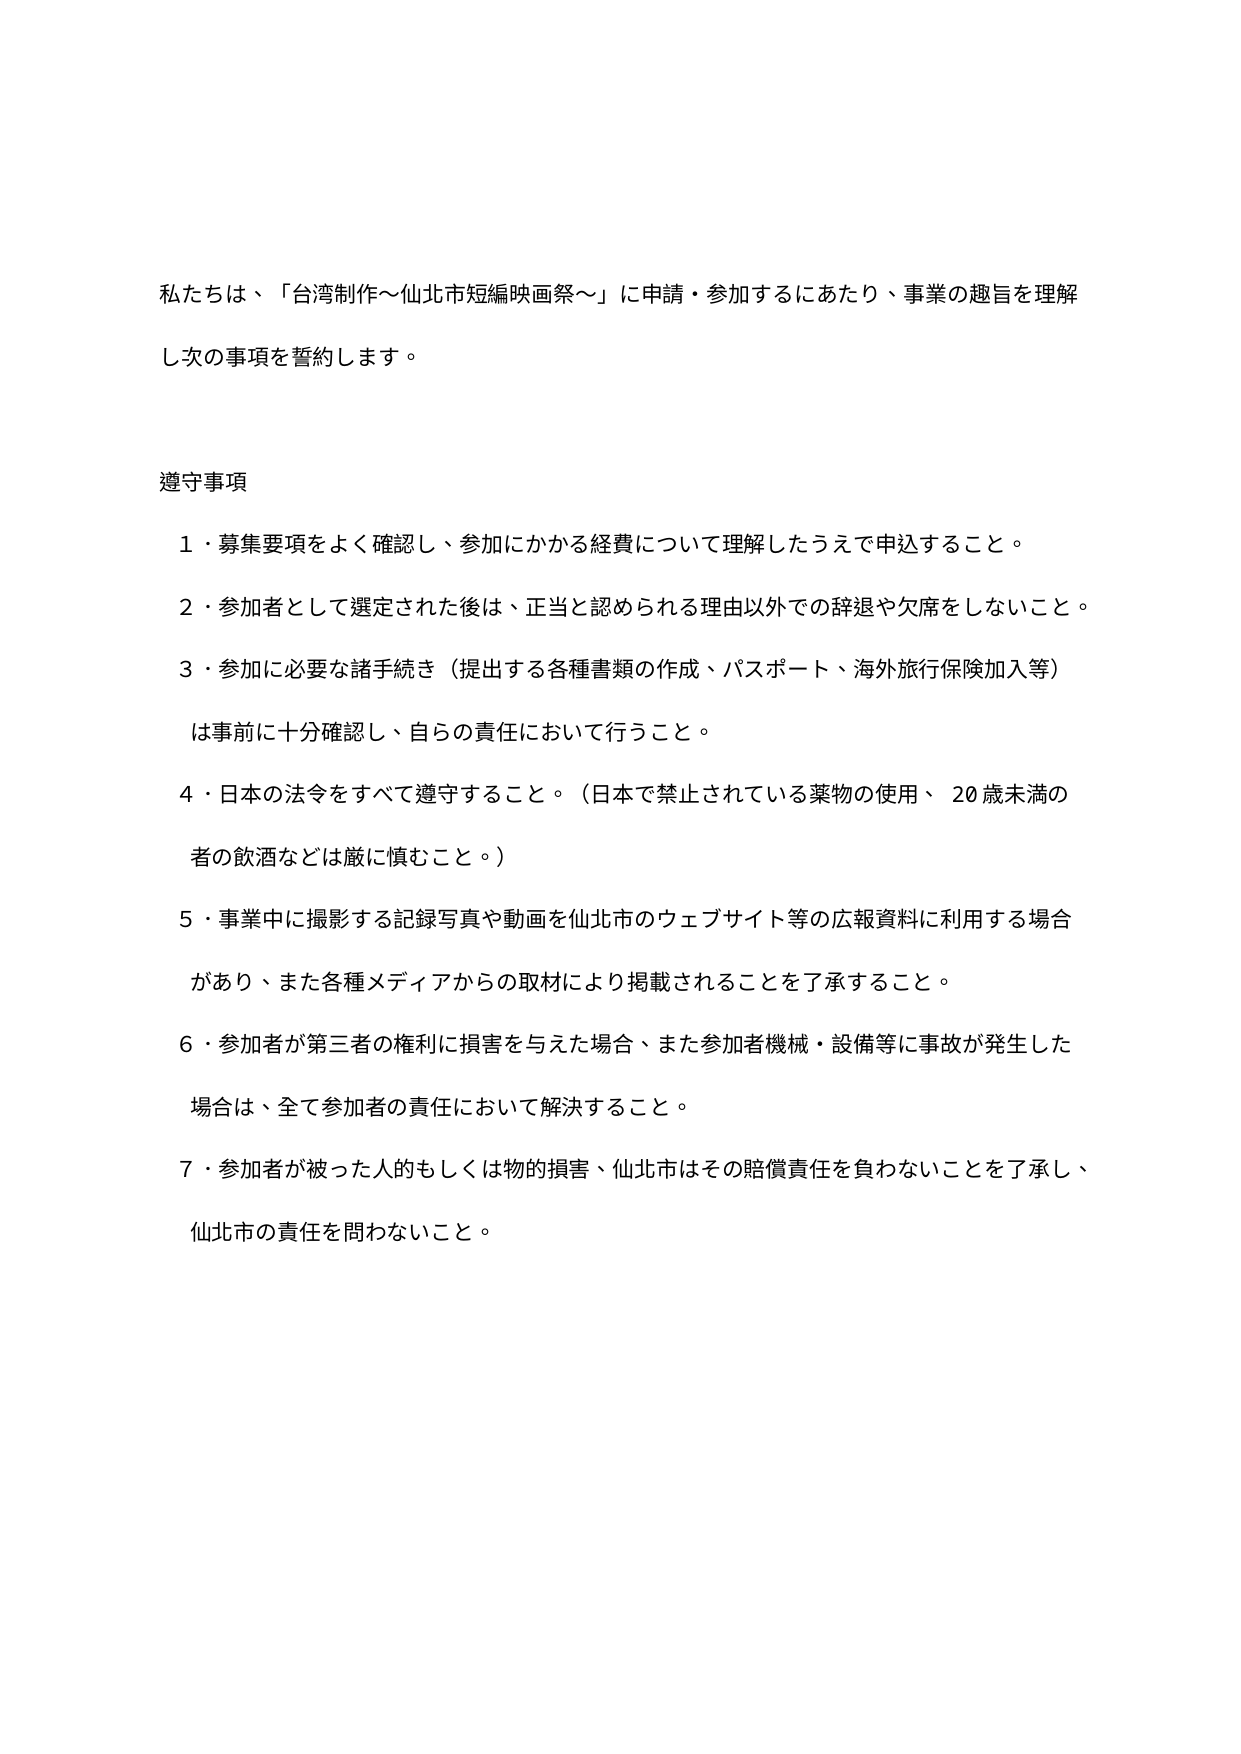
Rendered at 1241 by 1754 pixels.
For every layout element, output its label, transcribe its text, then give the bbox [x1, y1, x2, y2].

text ６．参加者が第三者の権利に損害を与えた場合、また参加者機械・設備等に事故が発生した場合は、全て参加者の責任において解決すること。 [175, 1002, 1081, 1127]
text ３．参加に必要な諸手続き（提出する各種書類の作成、パスポート、海外旅行保険加入等）は事前に十分確認し、自らの責任において行うこと。 [175, 627, 1081, 752]
text ５．事業中に撮影する記録写真や動画を仙北市のウェブサイト等の広報資料に利用する場合があり、また各種メディアからの取材により掲載されることを了承すること。 [175, 877, 1081, 1002]
text １．募集要項をよく確認し、参加にかかる経費について理解したうえで申込すること。 [175, 502, 1081, 564]
text 遵守事項 [159, 439, 1081, 502]
text ７．参加者が被った人的もしくは物的損害、仙北市はその賠償責任を負わないことを了承し、仙北市の責任を問わないこと。 [175, 1127, 1081, 1252]
text ２．参加者として選定された後は、正当と認められる理由以外での辞退や欠席をしないこと。 [175, 564, 1081, 627]
text 私たちは、「台湾制作～仙北市短編映画祭～」に申請・参加するにあたり、事業の趣旨を理解し次の事項を誓約します。 [159, 252, 1081, 377]
text ４．日本の法令をすべて遵守すること。（日本で禁止されている薬物の使用、 20歳未満の者の飲酒などは厳に慎むこと。） [175, 752, 1081, 877]
